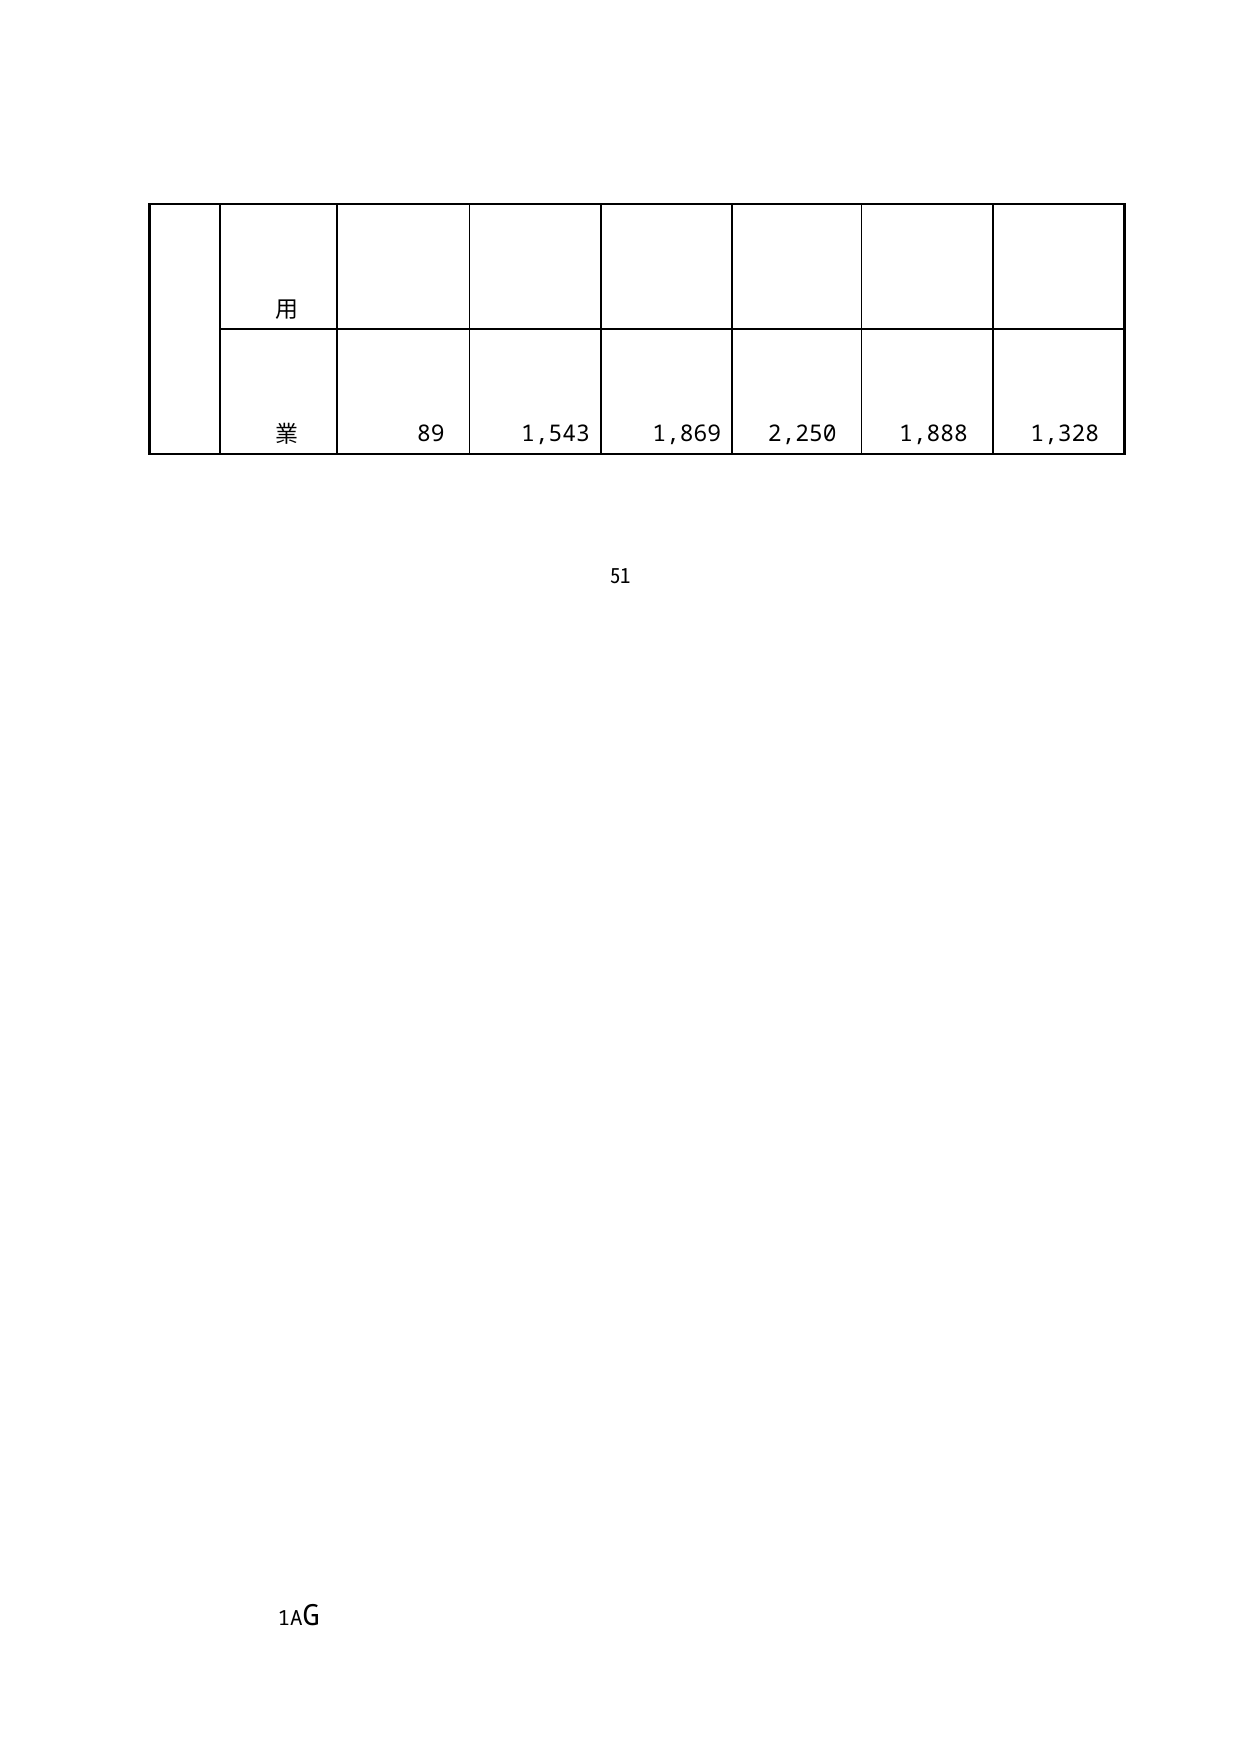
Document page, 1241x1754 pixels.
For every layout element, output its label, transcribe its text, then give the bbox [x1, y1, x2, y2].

table_cell 1,543 [470, 330, 600, 453]
table_cell [470, 205, 600, 328]
table_cell 1,888 [862, 330, 992, 453]
table_cell 1,328 [994, 330, 1123, 453]
table_cell [602, 205, 731, 328]
table_cell [994, 205, 1123, 328]
table_cell 2,250 [733, 330, 861, 453]
table_cell 89 [338, 330, 469, 453]
table_cell 用 [221, 205, 336, 328]
table_cell [733, 205, 861, 328]
table_cell [862, 205, 992, 328]
table_cell [151, 205, 219, 453]
table_cell 業 [221, 330, 336, 453]
table_cell [338, 205, 469, 328]
table_cell 1,869 [602, 330, 731, 453]
